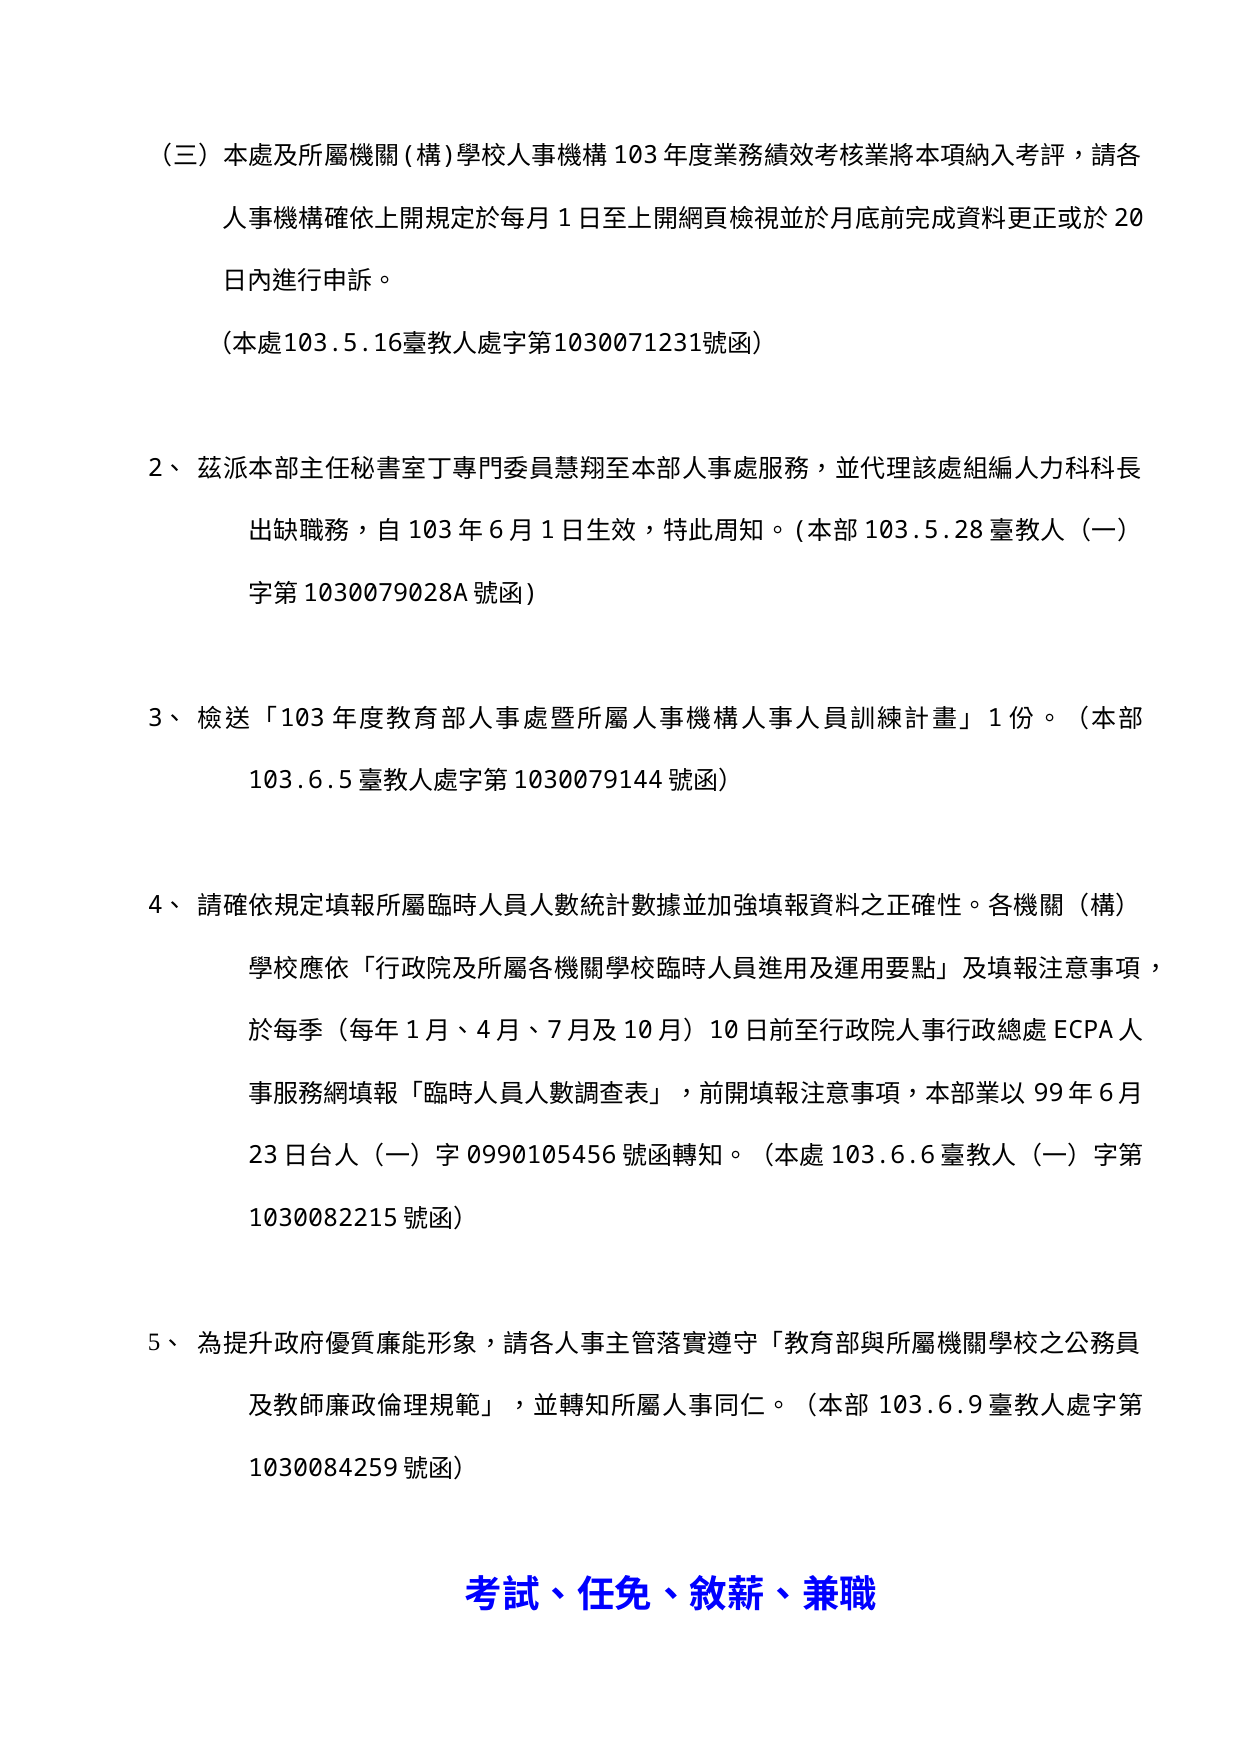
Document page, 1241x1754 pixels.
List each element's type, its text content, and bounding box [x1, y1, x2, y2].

list 請確依規定填報所屬臨時人員人數統計數據並加強填報資料之正確性。各機關（構）學校應依「行政院及所屬各機關學校臨時人員進用及運用要點」及填報注意事項，於每季（每年1月、4月、7月及10月）10日前至行政院人事行政總處ECPA人事服務網填報「臨時人員人數調查表」，前開填報注意事項，本部業以99年6月23日台人（一）字0990105456號函轉知。（本處103.6.6臺教人（一）字第1030082215號函） [148, 862, 1144, 1237]
text （本處103.5.16臺教人處字第1030071231號函） [148, 300, 1144, 362]
list 檢送「103年度教育部人事處暨所屬人事機構人事人員訓練計畫」1份。（本部103.6.5臺教人處字第1030079144號函） [148, 675, 1144, 800]
text 考試、任免、敘薪、兼職 [198, 1550, 1144, 1612]
text （三）本處及所屬機關(構)學校人事機構103年度業務績效考核業將本項納入考評，請各人事機構確依上開規定於每月1日至上開網頁檢視並於月底前完成資料更正或於20日內進行申訴。 [148, 112, 1144, 300]
list 為提升政府優質廉能形象，請各人事主管落實遵守「教育部與所屬機關學校之公務員及教師廉政倫理規範」，並轉知所屬人事同仁。（本部103.6.9臺教人處字第1030084259號函） [148, 1300, 1144, 1487]
list 茲派本部主任秘書室丁專門委員慧翔至本部人事處服務，並代理該處組編人力科科長出缺職務，自103年6月1日生效，特此周知。(本部103.5.28臺教人（一）字第1030079028A號函) [148, 425, 1144, 612]
